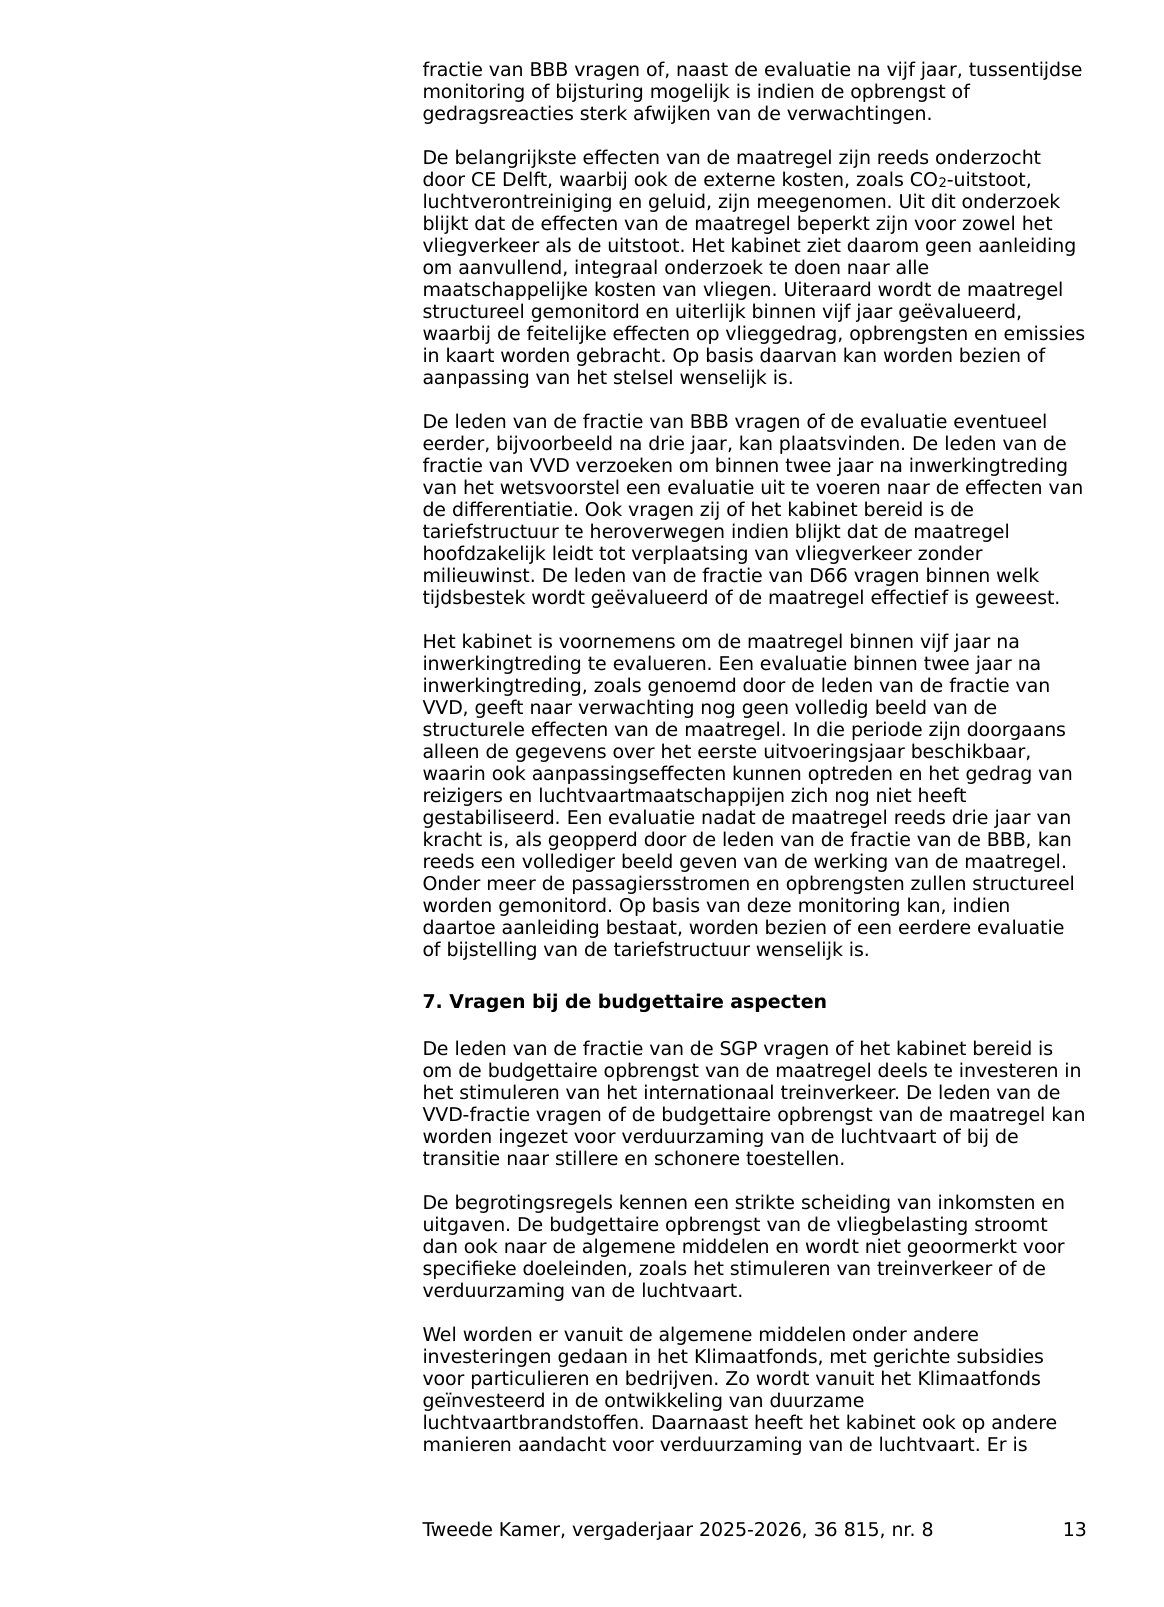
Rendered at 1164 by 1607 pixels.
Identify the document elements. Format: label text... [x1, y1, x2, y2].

text De begrotingsregels kennen een strikte scheiding van inkomsten en uitgaven. De budgettaire opbrengst van de vliegbelasting stroomt dan ook naar de algemene middelen en wordt niet geoormerkt voor specifieke doeleinden, zoals het stimuleren van treinverkeer of de verduurzaming van de luchtvaart. [422, 1192, 1087, 1302]
text Het kabinet is voornemens om de maatregel binnen vijf jaar na inwerkingtreding te evalueren. Een evaluatie binnen twee jaar na inwerkingtreding, zoals genoemd door de leden van de fractie van VVD, geeft naar verwachting nog geen volledig beeld van de structurele effecten van de maatregel. In die periode zijn doorgaans alleen de gegevens over het eerste uitvoeringsjaar beschikbaar, waarin ook aanpassingseffecten kunnen optreden en het gedrag van reizigers en luchtvaartmaatschappijen zich nog niet heeft gestabiliseerd. Een evaluatie nadat de maatregel reeds drie jaar van kracht is, als geopperd door de leden van de fractie van de BBB, kan reeds een vollediger beeld geven van de werking van de maatregel. Onder meer de passagiersstromen en opbrengsten zullen structureel worden gemonitord. Op basis van deze monitoring kan, indien daartoe aanleiding bestaat, worden bezien of een eerdere evaluatie of bijstelling van de tariefstructuur wenselijk is. [422, 631, 1087, 961]
text fractie van BBB vragen of, naast de evaluatie na vijf jaar, tussentijdse monitoring of bijsturing mogelijk is indien de opbrengst of gedragsreacties sterk afwijken van de verwachtingen. [422, 59, 1087, 125]
text De leden van de fractie van de SGP vragen of het kabinet bereid is om de budgettaire opbrengst van de maatregel deels te investeren in het stimuleren van het internationaal treinverkeer. De leden van de VVD-fractie vragen of de budgettaire opbrengst van de maatregel kan worden ingezet voor verduurzaming van de luchtvaart of bij de transitie naar stillere en schonere toestellen. [422, 1038, 1087, 1170]
text De belangrijkste effecten van de maatregel zijn reeds onderzocht door CE Delft, waarbij ook de externe kosten, zoals CO2-uitstoot, luchtverontreiniging en geluid, zijn meegenomen. Uit dit onderzoek blijkt dat de effecten van de maatregel beperkt zijn voor zowel het vliegverkeer als de uitstoot. Het kabinet ziet daarom geen aanleiding om aanvullend, integraal onderzoek te doen naar alle maatschappelijke kosten van vliegen. Uiteraard wordt de maatregel structureel gemonitord en uiterlijk binnen vijf jaar geëvalueerd, waarbij de feitelijke effecten op vlieggedrag, opbrengsten en emissies in kaart worden gebracht. Op basis daarvan kan worden bezien of aanpassing van het stelsel wenselijk is. [422, 147, 1087, 389]
text Wel worden er vanuit de algemene middelen onder andere investeringen gedaan in het Klimaatfonds, met gerichte subsidies voor particulieren en bedrijven. Zo wordt vanuit het Klimaatfonds geïnvesteerd in de ontwikkeling van duurzame luchtvaartbrandstoffen. Daarnaast heeft het kabinet ook op andere manieren aandacht voor verduurzaming van de luchtvaart. Er is [422, 1324, 1087, 1456]
subtitle 7. Vragen bij de budgettaire aspecten [422, 991, 1087, 1013]
text De leden van de fractie van BBB vragen of de evaluatie eventueel eerder, bijvoorbeeld na drie jaar, kan plaatsvinden. De leden van de fractie van VVD verzoeken om binnen twee jaar na inwerkingtreding van het wetsvoorstel een evaluatie uit te voeren naar de effecten van de differentiatie. Ook vragen zij of het kabinet bereid is de tariefstructuur te heroverwegen indien blijkt dat de maatregel hoofdzakelijk leidt tot verplaatsing van vliegverkeer zonder milieuwinst. De leden van de fractie van D66 vragen binnen welk tijdsbestek wordt geëvalueerd of de maatregel effectief is geweest. [422, 411, 1087, 609]
